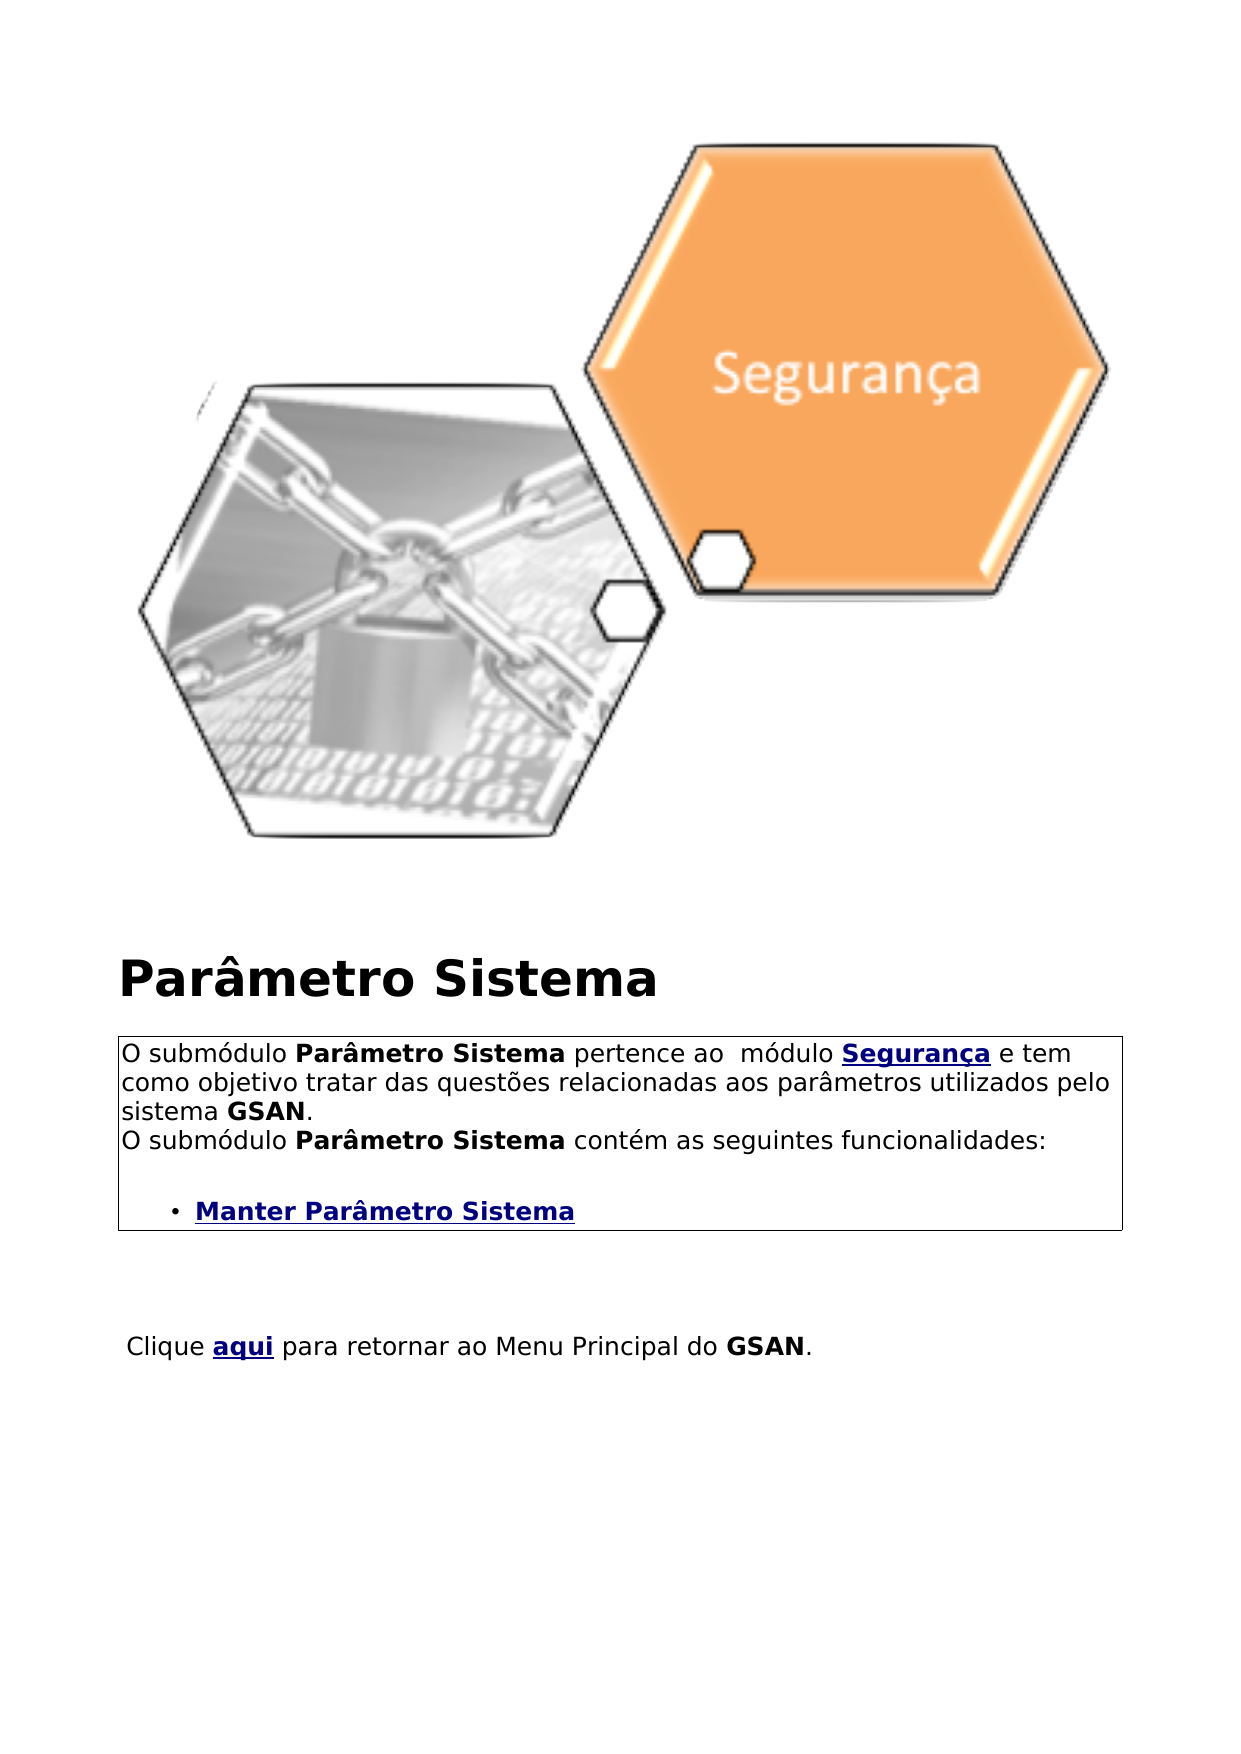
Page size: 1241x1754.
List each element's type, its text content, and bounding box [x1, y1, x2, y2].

table_header O submódulo Parâmetro Sistema pertence ao módulo Segurança e tem como objetivo tratar das questões relacionadas aos parâmetros utilizados pelo sistema GSAN. O submódulo Parâmetro Sistema contém as seguintes funcionalidades: Manter Parâmetro Sistema [119, 1037, 1122, 1230]
subtitle Parâmetro Sistema [118, 950, 1122, 1009]
picture [118, 118, 1123, 884]
text Clique aqui para retornar ao Menu Principal do GSAN. [118, 1244, 1122, 1361]
